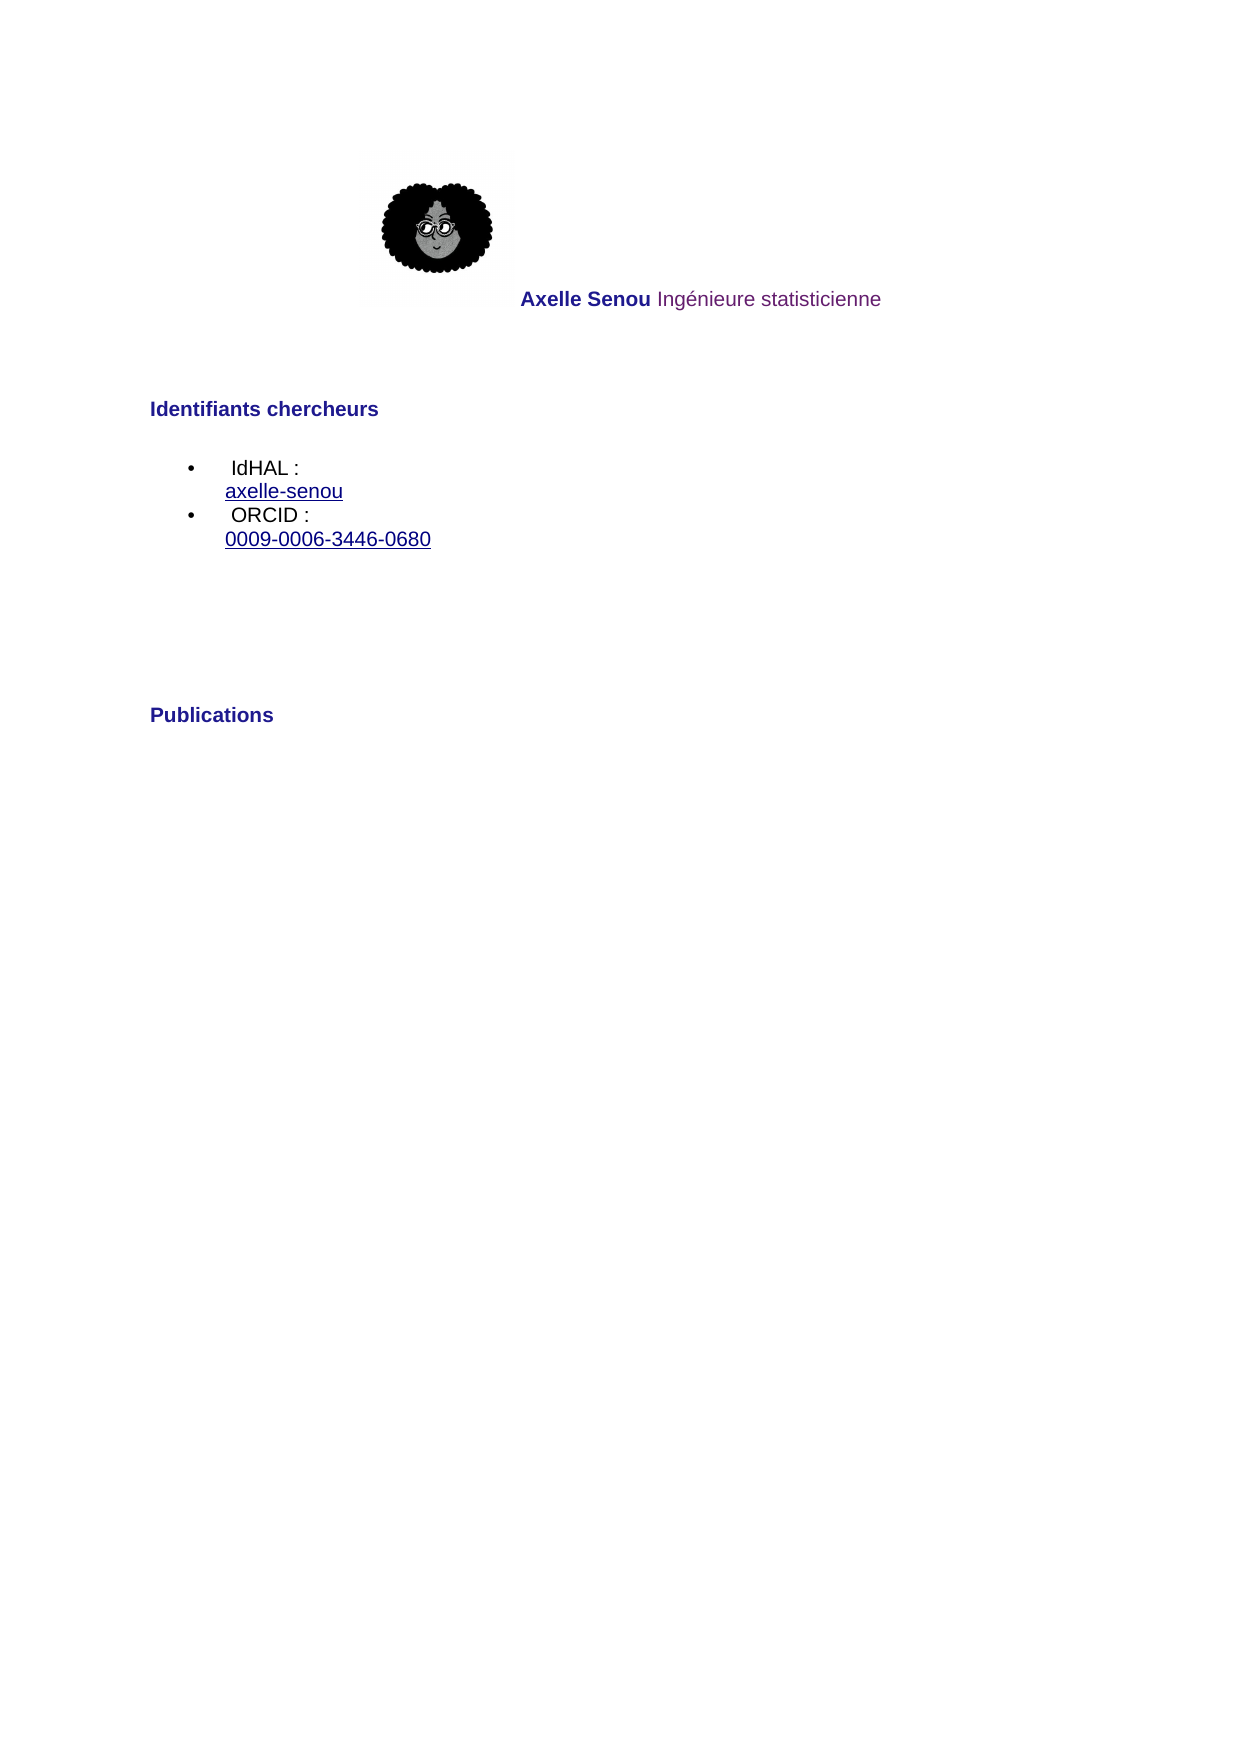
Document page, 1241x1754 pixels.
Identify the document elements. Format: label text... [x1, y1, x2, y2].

subtitle Identifiants chercheurs [150, 397, 1090, 421]
picture [358, 150, 516, 307]
list axelle-senou [187, 479, 1090, 503]
list 0009-0006-3446-0680 [187, 527, 1090, 551]
subtitle Axelle Senou Ingénieure statisticienne [150, 150, 1090, 311]
subtitle Publications [150, 703, 1090, 727]
list ORCID : [187, 503, 1090, 527]
list IdHAL : [187, 455, 1090, 479]
